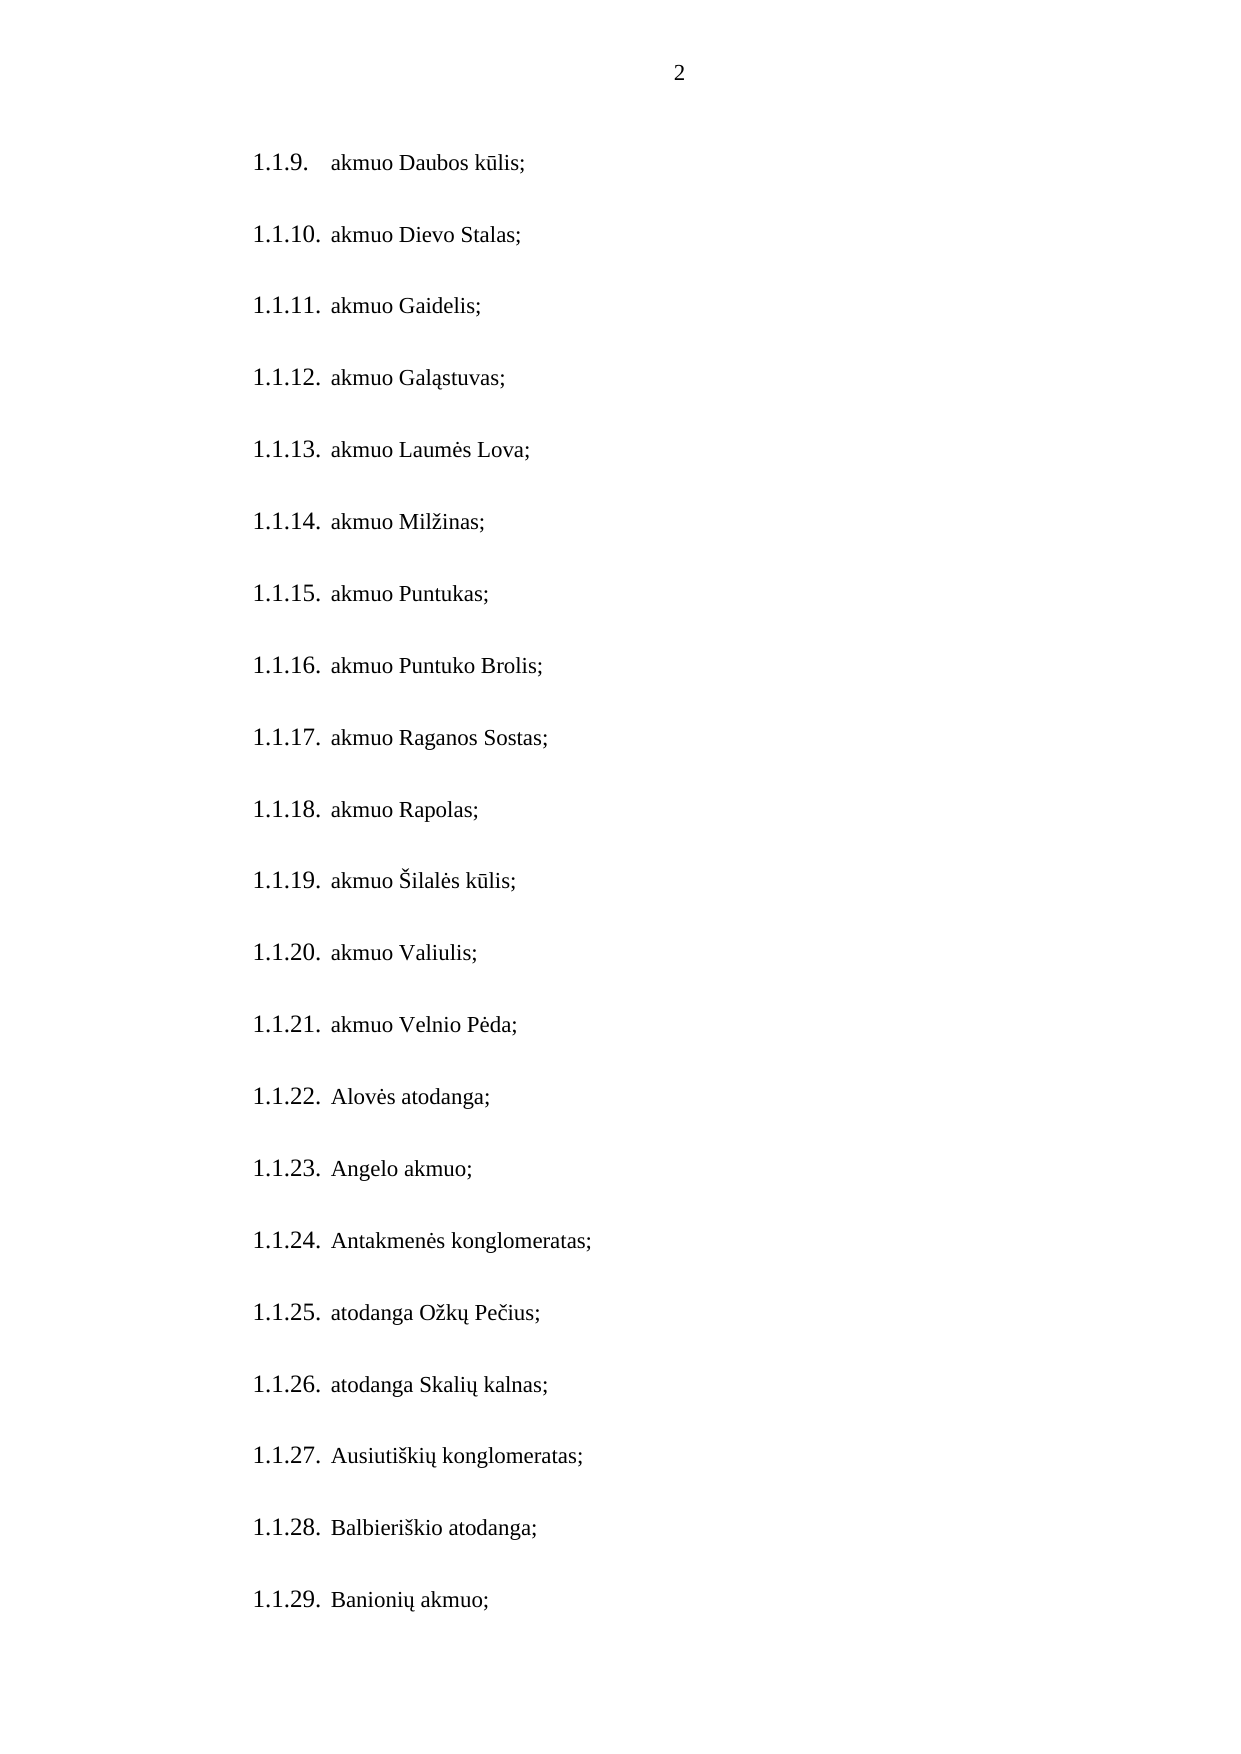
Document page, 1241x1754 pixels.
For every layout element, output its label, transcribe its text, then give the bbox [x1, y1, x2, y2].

text 1.1.25. atodanga Ožkų Pečius; [177, 1297, 1181, 1326]
text 1.1.24. Antakmenės konglomeratas; [177, 1225, 1181, 1254]
text 1.1.10. akmuo Dievo Stalas; [177, 219, 1181, 247]
text 1.1.20. akmuo Valiulis; [177, 937, 1181, 966]
text 1.1.12. akmuo Galąstuvas; [177, 362, 1181, 391]
text 1.1.15. akmuo Puntukas; [177, 578, 1181, 607]
text 1.1.14. akmuo Milžinas; [177, 506, 1181, 535]
text 1.1.18. akmuo Rapolas; [177, 794, 1181, 822]
text 1.1.21. akmuo Velnio Pėda; [177, 1009, 1181, 1038]
text 1.1.16. akmuo Puntuko Brolis; [177, 650, 1181, 679]
text 1.1.26. atodanga Skalių kalnas; [177, 1369, 1181, 1397]
text 1.1.11. akmuo Gaidelis; [177, 291, 1181, 319]
text 1.1.13. akmuo Laumės Lova; [177, 434, 1181, 463]
text 1.1.27. Ausiutiškių konglomeratas; [177, 1441, 1181, 1469]
text 1.1.23. Angelo akmuo; [177, 1153, 1181, 1182]
text 1.1.17. akmuo Raganos Sostas; [177, 722, 1181, 751]
text 1.1.9. akmuo Daubos kūlis; [177, 147, 1181, 176]
text 1.1.28. Balbieriškio atodanga; [177, 1512, 1181, 1541]
text 1.1.29. Banionių akmuo; [177, 1584, 1181, 1613]
text 1.1.19. akmuo Šilalės kūlis; [177, 866, 1181, 894]
text 1.1.22. Alovės atodanga; [177, 1081, 1181, 1110]
